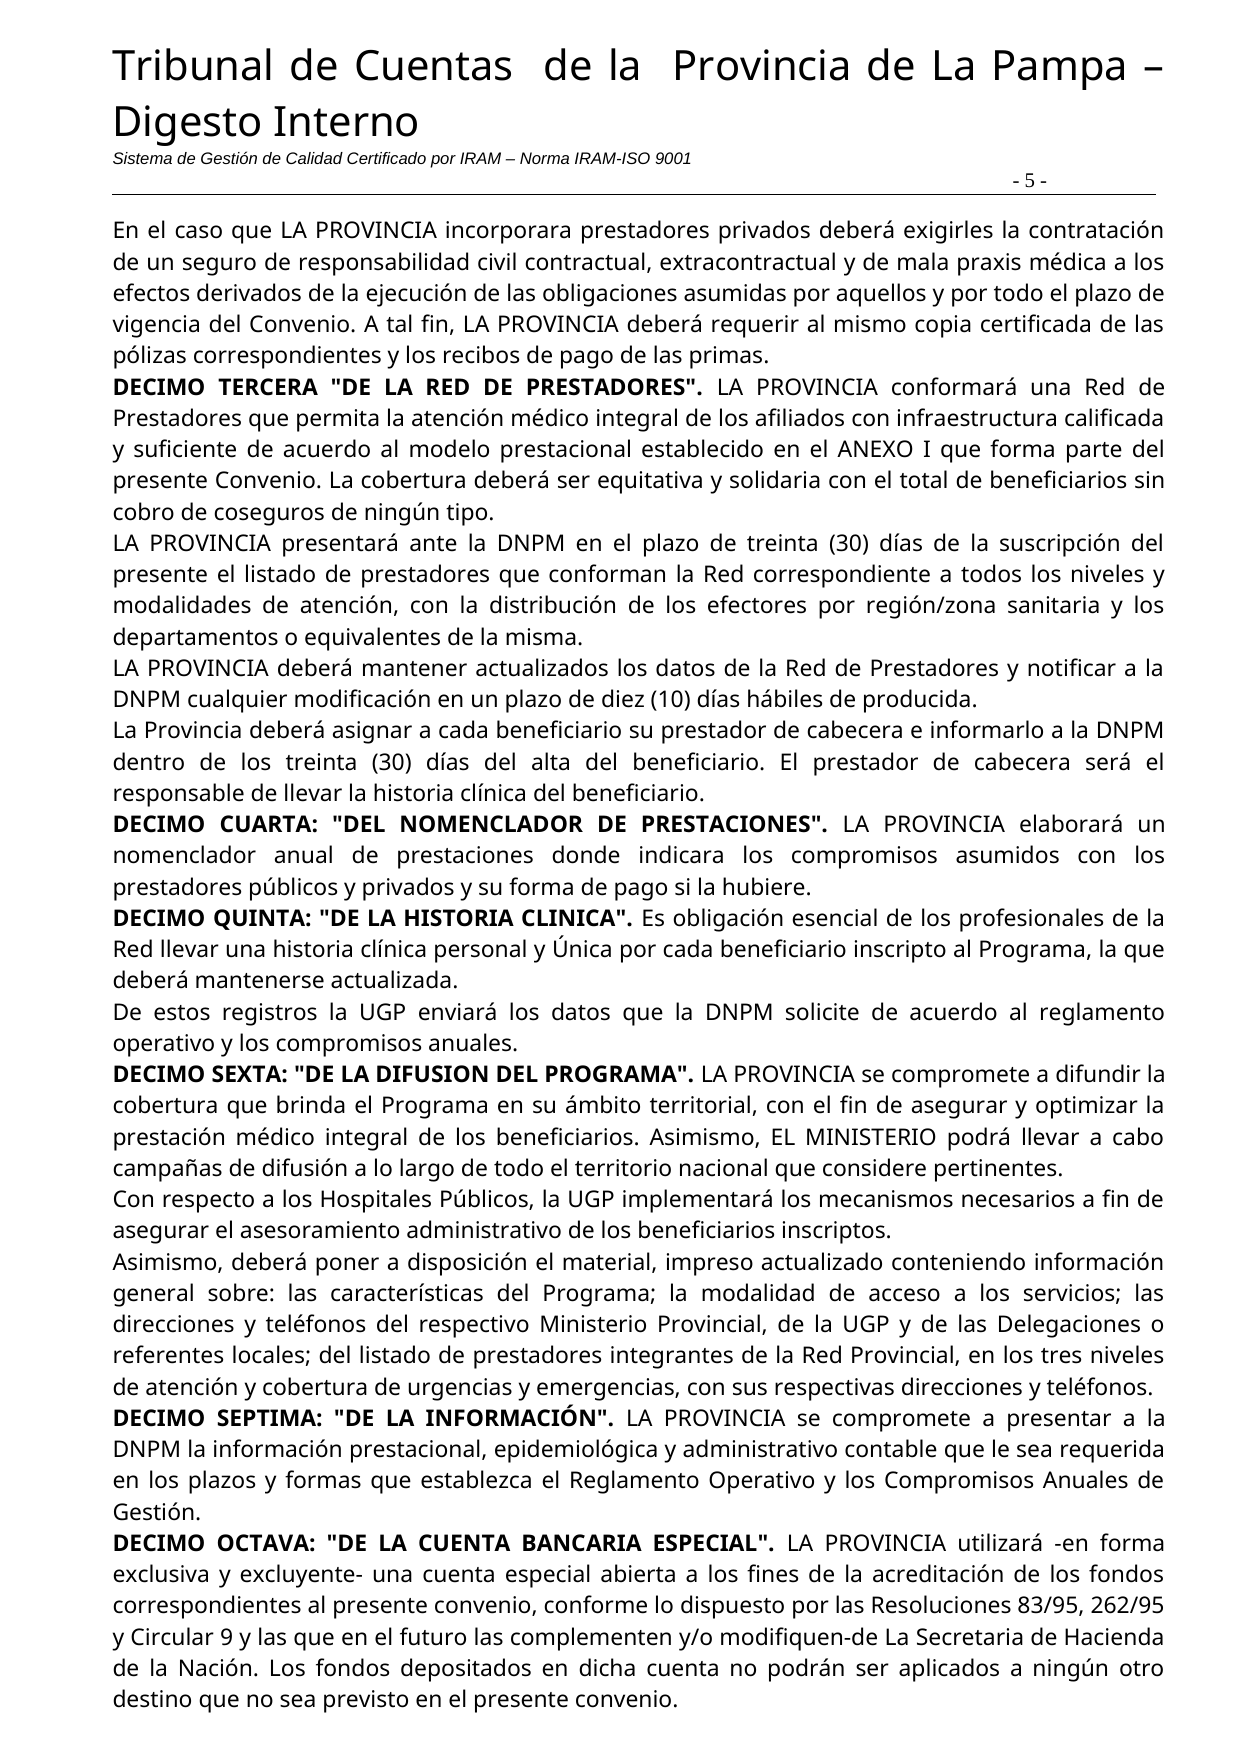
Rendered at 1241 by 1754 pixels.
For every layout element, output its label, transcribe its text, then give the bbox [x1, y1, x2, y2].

text DECIMO SEXTA: "DE LA DIFUSION DEL PROGRAMA". LA PROVINCIA se compromete a difundir la cobertura que brinda el Programa en su ámbito territorial, con el fin de asegurar y optimizar la prestación médico integral de los beneficiarios. Asimismo, EL MINISTERIO podrá llevar a cabo campañas de difusión a lo largo de todo el territorio nacional que considere pertinentes. [112, 1058, 1166, 1183]
text LA PROVINCIA deberá mantener actualizados los datos de la Red de Prestadores y notificar a la DNPM cualquier modificación en un plazo de diez (10) días hábiles de producida. [112, 652, 1166, 714]
text DECIMO QUINTA: "DE LA HISTORIA CLINICA". Es obligación esencial de los profesionales de la Red llevar una historia clínica personal y Única por cada beneficiario inscripto al Programa, la que deberá mantenerse actualizada. [112, 902, 1166, 996]
text DECIMO SEPTIMA: "DE LA INFORMACIÓN". LA PROVINCIA se compromete a presentar a la DNPM la información prestacional, epidemiológica y administrativo contable que le sea requerida en los plazos y formas que establezca el Reglamento Operativo y los Compromisos Anuales de Gestión. [112, 1402, 1166, 1527]
text Asimismo, deberá poner a disposición el material, impreso actualizado conteniendo información general sobre: las características del Programa; la modalidad de acceso a los servicios; las direcciones y teléfonos del respectivo Ministerio Provincial, de la UGP y de las Delegaciones o referentes locales; del listado de prestadores integrantes de la Red Provincial, en los tres niveles de atención y cobertura de urgencias y emergencias, con sus respectivas direcciones y teléfonos. [112, 1246, 1166, 1402]
text DECIMO TERCERA "DE LA RED DE PRESTADORES". LA PROVINCIA conformará una Red de Prestadores que permita la atención médico integral de los afiliados con infraestructura calificada y suficiente de acuerdo al modelo prestacional establecido en el ANEXO I que forma parte del presente Convenio. La cobertura deberá ser equitativa y solidaria con el total de beneficiarios sin cobro de coseguros de ningún tipo. [112, 371, 1166, 527]
text De estos registros la UGP enviará los datos que la DNPM solicite de acuerdo al reglamento operativo y los compromisos anuales. [112, 996, 1166, 1058]
text La Provincia deberá asignar a cada beneficiario su prestador de cabecera e informarlo a la DNPM dentro de los treinta (30) días del alta del beneficiario. El prestador de cabecera será el responsable de llevar la historia clínica del beneficiario. [112, 714, 1166, 808]
text Con respecto a los Hospitales Públicos, la UGP implementará los mecanismos necesarios a fin de asegurar el asesoramiento administrativo de los beneficiarios inscriptos. [112, 1183, 1166, 1246]
text DECIMO OCTAVA: "DE LA CUENTA BANCARIA ESPECIAL". LA PROVINCIA utilizará -en forma exclusiva y excluyente- una cuenta especial abierta a los fines de la acreditación de los fondos correspondientes al presente convenio, conforme lo dispuesto por las Resoluciones 83/95, 262/95 y Circular 9 y las que en el futuro las complementen y/o modifiquen-de La Secretaria de Hacienda de la Nación. Los fondos depositados en dicha cuenta no podrán ser aplicados a ningún otro destino que no sea previsto en el presente convenio. [112, 1527, 1166, 1714]
text En el caso que LA PROVINCIA incorporara prestadores privados deberá exigirles la contratación de un seguro de responsabilidad civil contractual, extracontractual y de mala praxis médica a los efectos derivados de la ejecución de las obligaciones asumidas por aquellos y por todo el plazo de vigencia del Convenio. A tal fin, LA PROVINCIA deberá requerir al mismo copia certificada de las pólizas correspondientes y los recibos de pago de las primas. [112, 214, 1166, 371]
text DECIMO CUARTA: "DEL NOMENCLADOR DE PRESTACIONES". LA PROVINCIA elaborará un nomenclador anual de prestaciones donde indicara los compromisos asumidos con los prestadores públicos y privados y su forma de pago si la hubiere. [112, 808, 1166, 902]
text LA PROVINCIA presentará ante la DNPM en el plazo de treinta (30) días de la suscripción del presente el listado de prestadores que conforman la Red correspondiente a todos los niveles y modalidades de atención, con la distribución de los efectores por región/zona sanitaria y los departamentos o equivalentes de la misma. [112, 527, 1166, 652]
